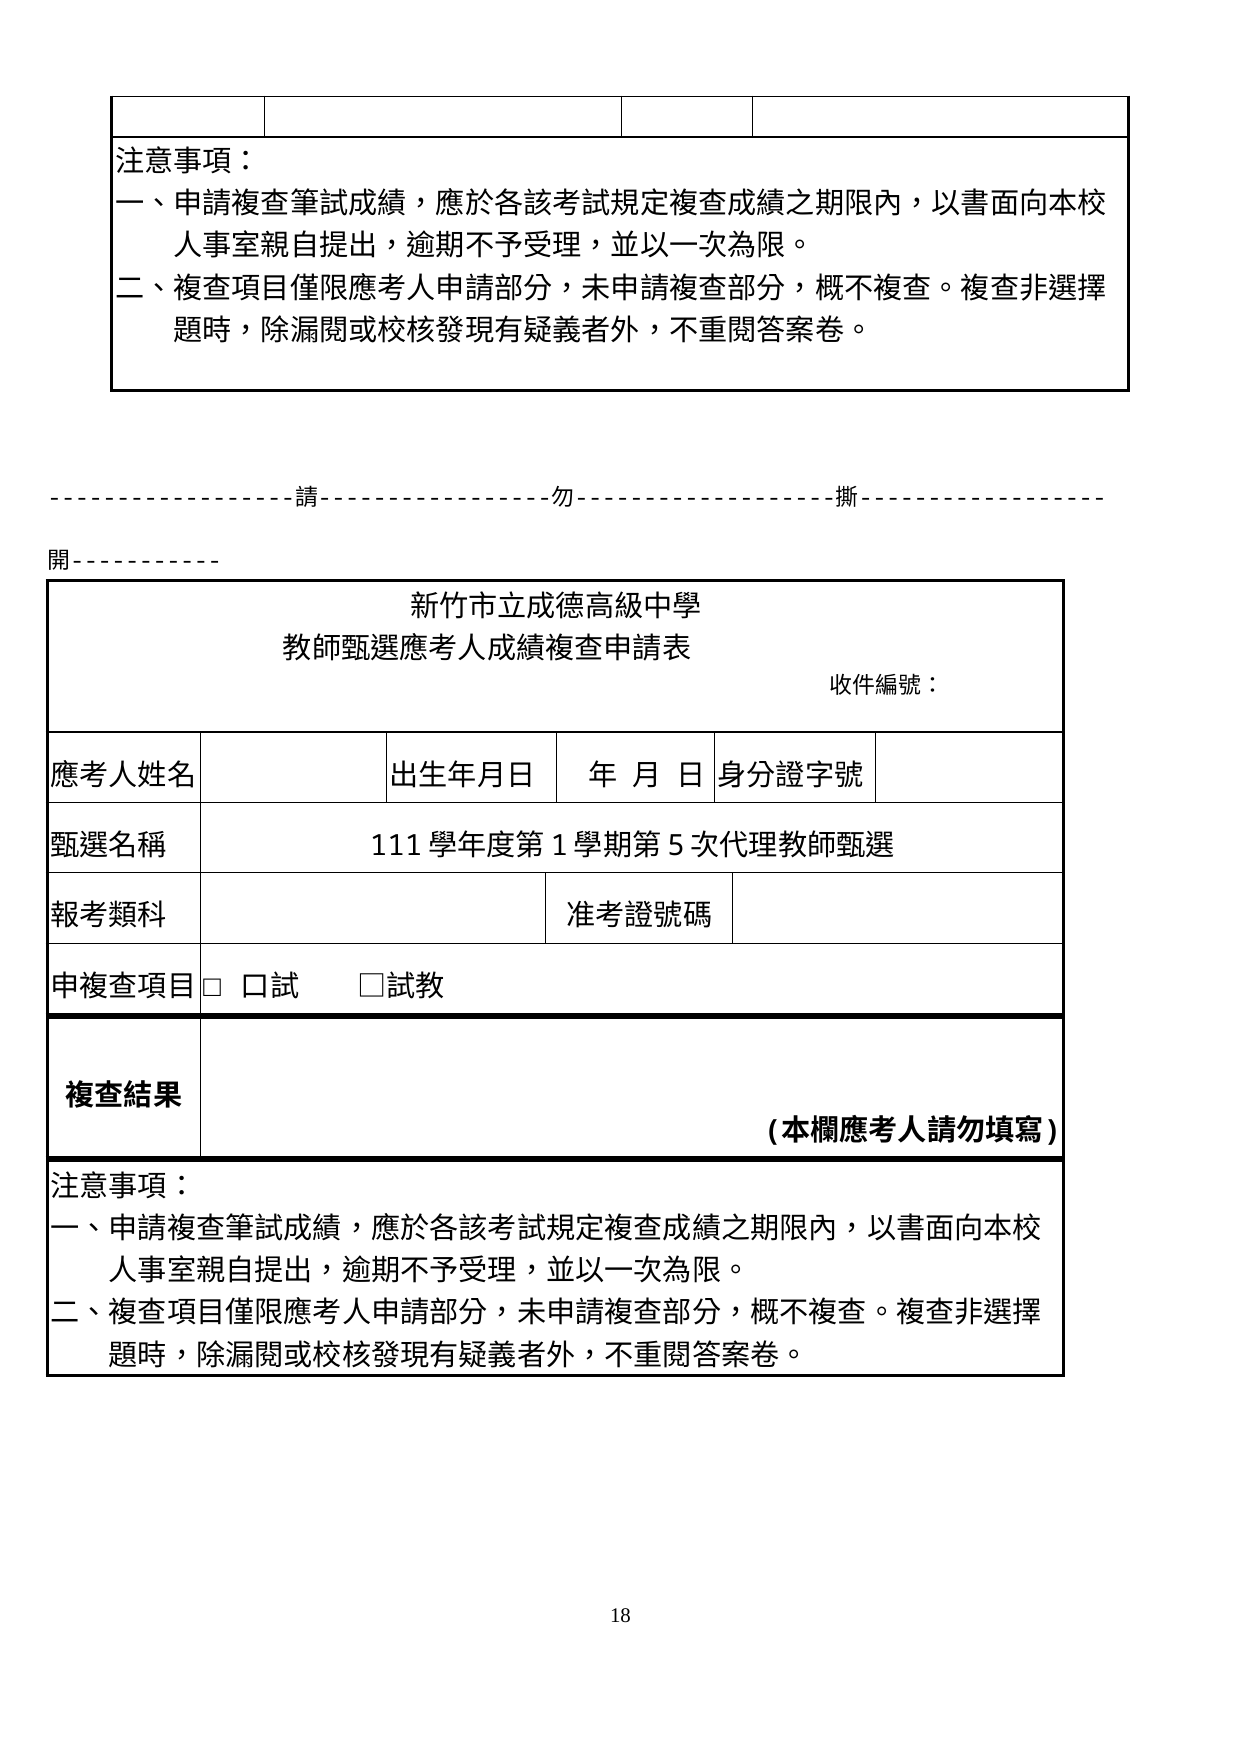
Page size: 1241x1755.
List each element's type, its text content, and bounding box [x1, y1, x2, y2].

table_cell 准考證號碼 [546, 873, 732, 943]
table_cell 注意事項： 一、申請複查筆試成績，應於各該考試規定複查成績之期限內，以書面向本校人事室親自提出，逾期不予受理，並以一次為限。 二、複查項目僅限應考人申請部分，未申請複查部分，概不複查。複查非選擇題時，除漏閱或校核發現有疑義者外，不重閱答案卷。 [113, 138, 1127, 388]
table_cell [113, 97, 264, 136]
table_cell 注意事項： 一、申請複查筆試成績，應於各該考試規定複查成績之期限內，以書面向本校人事室親自提出，逾期不予受理，並以一次為限。 二、複查項目僅限應考人申請部分，未申請複查部分，概不複查。複查非選擇題時，除漏閱或校核發現有疑義者外，不重閱答案卷。 [49, 1162, 1062, 1374]
table_cell 111學年度第1學期第5次代理教師甄選 [201, 803, 1062, 872]
table_cell [201, 873, 545, 943]
table_cell (本欄應考人請勿填寫) [201, 1019, 1062, 1156]
table_cell 出生年月日 [387, 733, 556, 802]
text ------------------請-----------------勿-------------------撕------------------開----------- [47, 454, 1193, 579]
table_cell [201, 733, 386, 802]
table_cell 年 月 日 [557, 733, 714, 802]
table_cell [876, 733, 1062, 802]
table_cell 口試 □試教 [201, 944, 1062, 1013]
table_cell 申複查項目 [49, 944, 200, 1013]
table_header 新竹市立成德高級中學 教師甄選應考人成績複查申請表 收件編號： [49, 582, 1062, 731]
table_cell [622, 97, 752, 136]
table_cell 甄選名稱 [49, 803, 200, 872]
table_cell [753, 97, 1127, 136]
table_cell 複查結果 [49, 1019, 200, 1156]
table_cell [265, 97, 621, 136]
table_cell 身分證字號 [715, 733, 875, 802]
table_cell [733, 873, 1062, 943]
table_cell 報考類科 [49, 873, 200, 943]
table_cell 應考人姓名 [49, 733, 200, 802]
